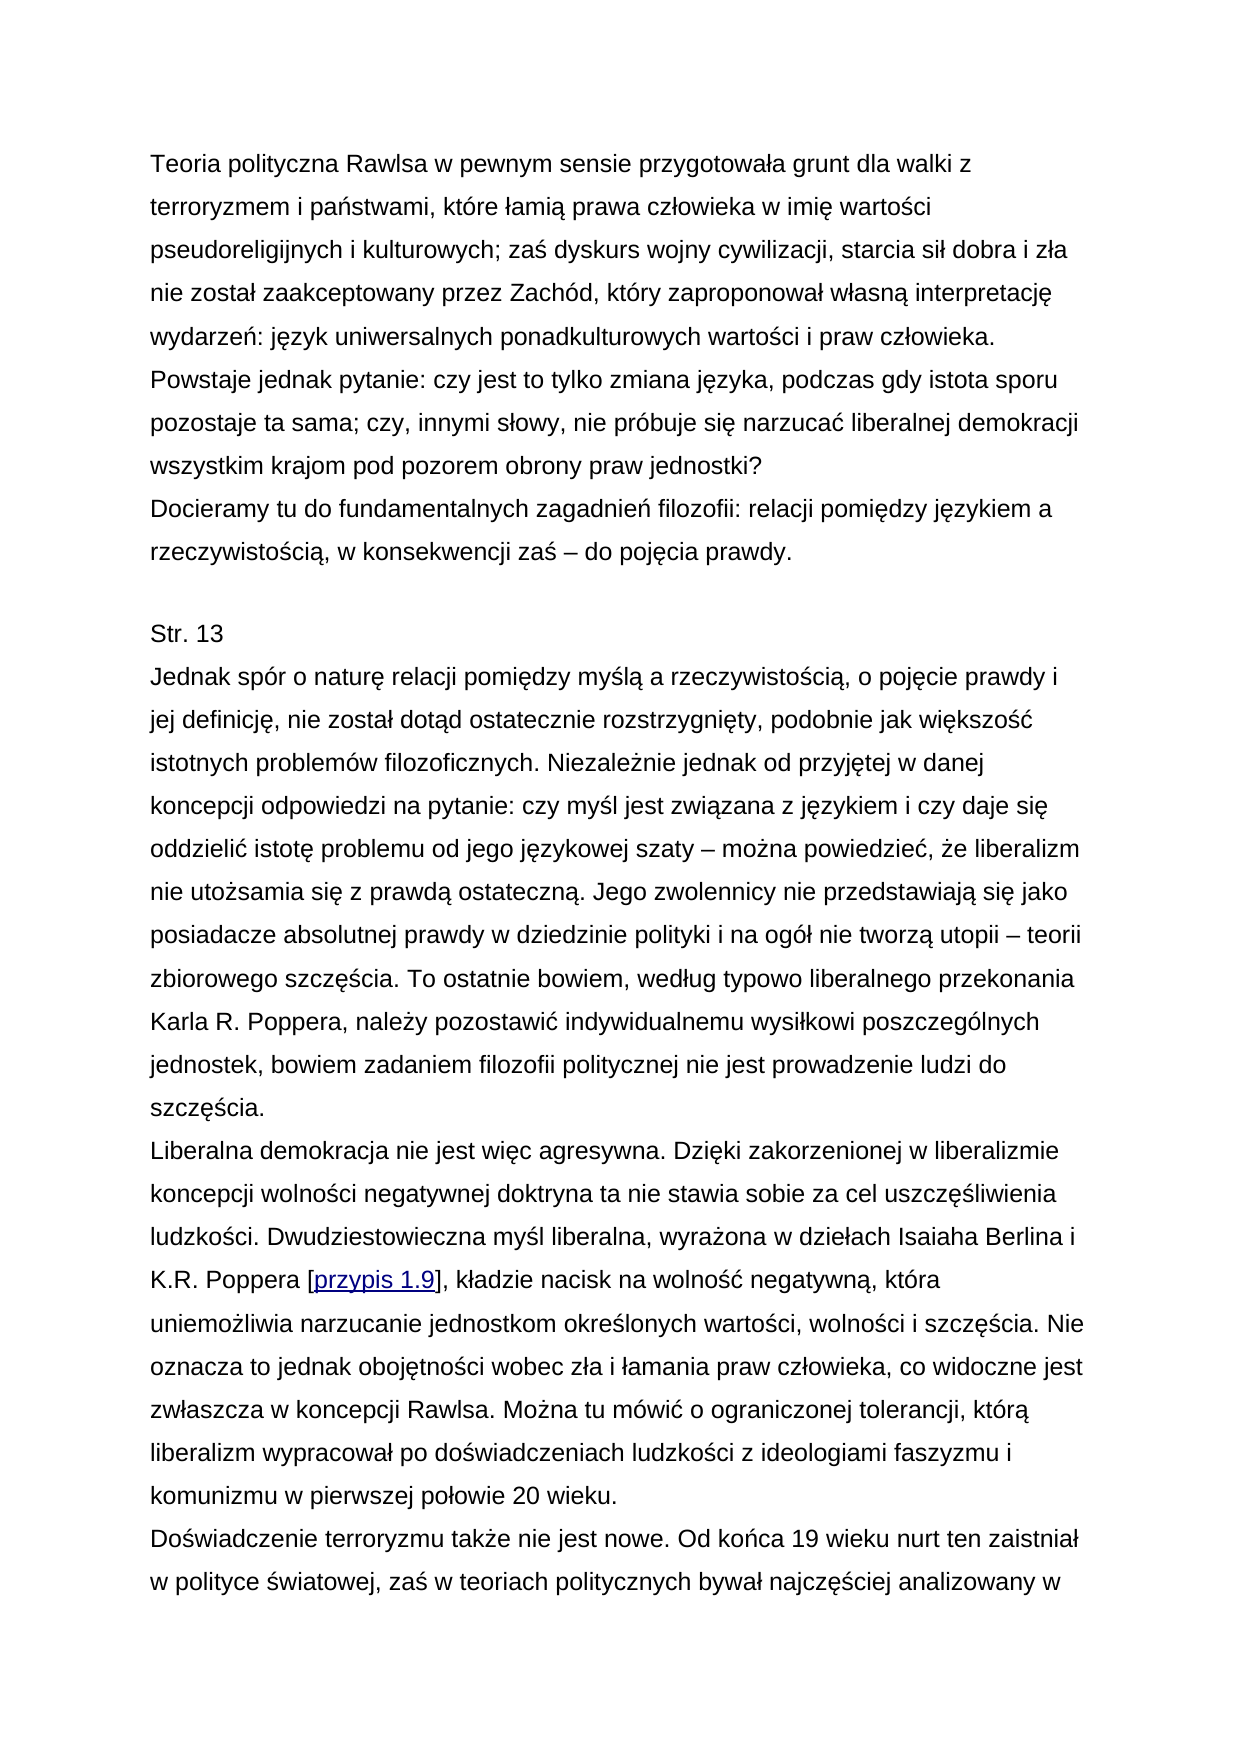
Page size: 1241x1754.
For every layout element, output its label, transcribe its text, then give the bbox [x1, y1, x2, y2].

text Jednak spór o naturę relacji pomiędzy myślą a rzeczywistością, o pojęcie prawdy i jej definicję, nie został dotąd ostatecznie rozstrzygnięty, podobnie jak większość istotnych problemów filozoficznych. Niezależnie jednak od przyjętej w danej koncepcji odpowiedzi na pytanie: czy myśl jest związana z językiem i czy daje się oddzielić istotę problemu od jego językowej szaty – można powiedzieć, że liberalizm nie utożsamia się z prawdą ostateczną. Jego zwolennicy nie przedstawiają się jako posiadacze absolutnej prawdy w dziedzinie polityki i na ogół nie tworzą utopii – teorii zbiorowego szczęścia. To ostatnie bowiem, według typowo liberalnego przekonania Karla R. Poppera, należy pozostawić indywidualnemu wysiłkowi poszczególnych jednostek, bowiem zadaniem filozofii politycznej nie jest prowadzenie ludzi do szczęścia. [150, 662, 1091, 1122]
text Teoria polityczna Rawlsa w pewnym sensie przygotowała grunt dla walki z terroryzmem i państwami, które łamią prawa człowieka w imię wartości pseudoreligijnych i kulturowych; zaś dyskurs wojny cywilizacji, starcia sił dobra i zła nie został zaakceptowany przez Zachód, który zaproponował własną interpretację wydarzeń: język uniwersalnych ponadkulturowych wartości i praw człowieka. Powstaje jednak pytanie: czy jest to tylko zmiana języka, podczas gdy istota sporu pozostaje ta sama; czy, innymi słowy, nie próbuje się narzucać liberalnej demokracji wszystkim krajom pod pozorem obrony praw jednostki? [150, 149, 1091, 479]
text Docieramy tu do fundamentalnych zagadnień filozofii: relacji pomiędzy językiem a rzeczywistością, w konsekwencji zaś – do pojęcia prawdy. [150, 494, 1091, 566]
text Str. 13 [150, 619, 1091, 647]
text Doświadczenie terroryzmu także nie jest nowe. Od końca 19 wieku nurt ten zaistniał w polityce światowej, zaś w teoriach politycznych bywał najczęściej analizowany w [150, 1524, 1091, 1596]
text Liberalna demokracja nie jest więc agresywna. Dzięki zakorzenionej w liberalizmie koncepcji wolności negatywnej doktryna ta nie stawia sobie za cel uszczęśliwienia ludzkości. Dwudziestowieczna myśl liberalna, wyrażona w dziełach Isaiaha Berlina i K.R. Poppera [przypis 1.9], kładzie nacisk na wolność negatywną, która uniemożliwia narzucanie jednostkom określonych wartości, wolności i szczęścia. Nie oznacza to jednak obojętności wobec zła i łamania praw człowieka, co widoczne jest zwłaszcza w koncepcji Rawlsa. Można tu mówić o ograniczonej tolerancji, którą liberalizm wypracował po doświadczeniach ludzkości z ideologiami faszyzmu i komunizmu w pierwszej połowie 20 wieku. [150, 1136, 1091, 1510]
